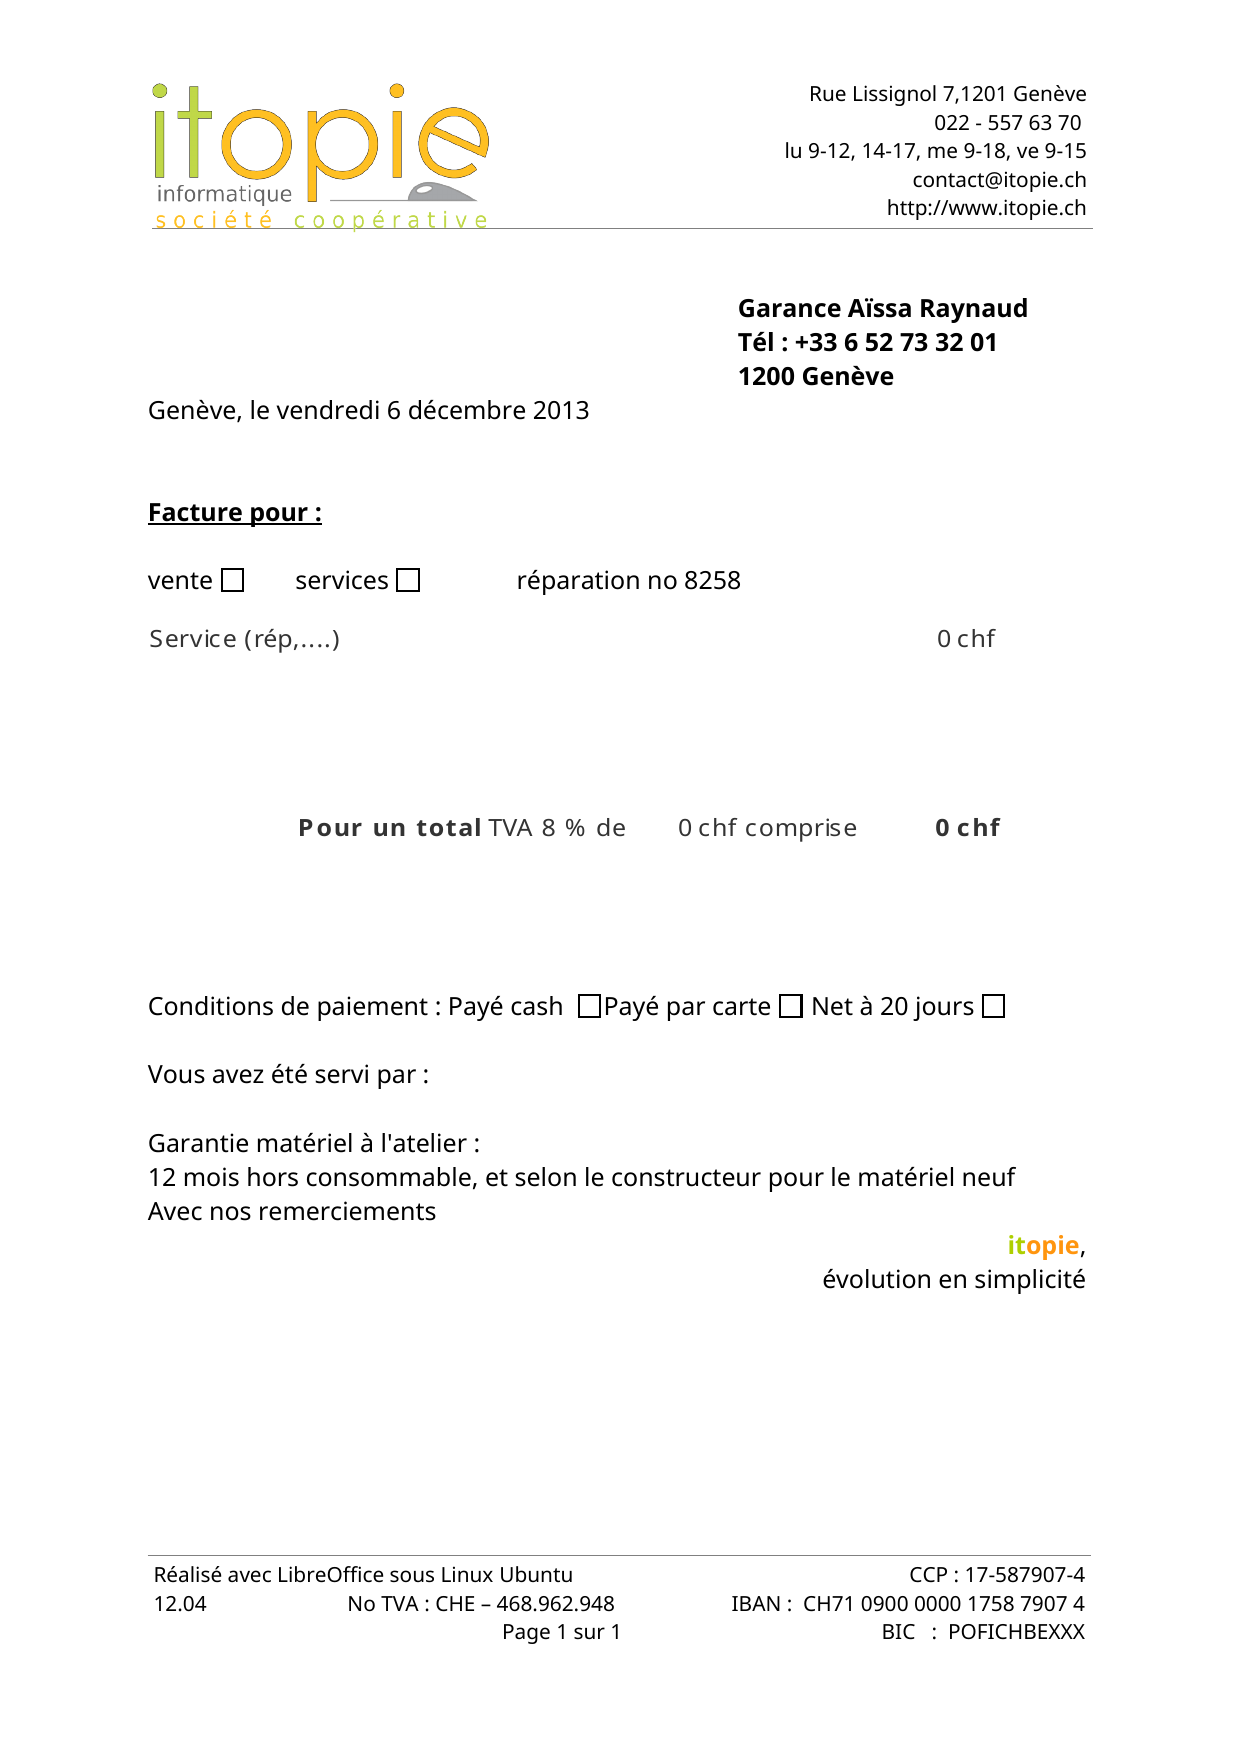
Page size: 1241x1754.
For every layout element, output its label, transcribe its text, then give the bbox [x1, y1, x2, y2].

text 12 mois hors consommable, et selon le constructeur pour le matériel neuf [148, 1159, 1093, 1193]
text vente services réparation no 8258 [148, 563, 1093, 597]
text Avec nos remerciements [148, 1193, 1093, 1227]
text 1200 Genève [148, 358, 1093, 392]
text Garance Aïssa Raynaud [148, 290, 1093, 324]
text Facture pour : [148, 495, 1093, 529]
text évolution en simplicité [148, 1262, 1093, 1296]
text Genève, le vendredi 6 décembre 2013 [148, 392, 1093, 427]
picture [138, 72, 500, 244]
text Tél : +33 6 52 73 32 01 [148, 324, 1093, 358]
text Garantie matériel à l'atelier : [148, 1125, 1093, 1159]
text Vous avez été servi par : [148, 1057, 1093, 1091]
text Conditions de paiement : Payé cash Payé par carte Net à 20 jours [148, 989, 1093, 1023]
text itopie, [148, 1227, 1093, 1262]
